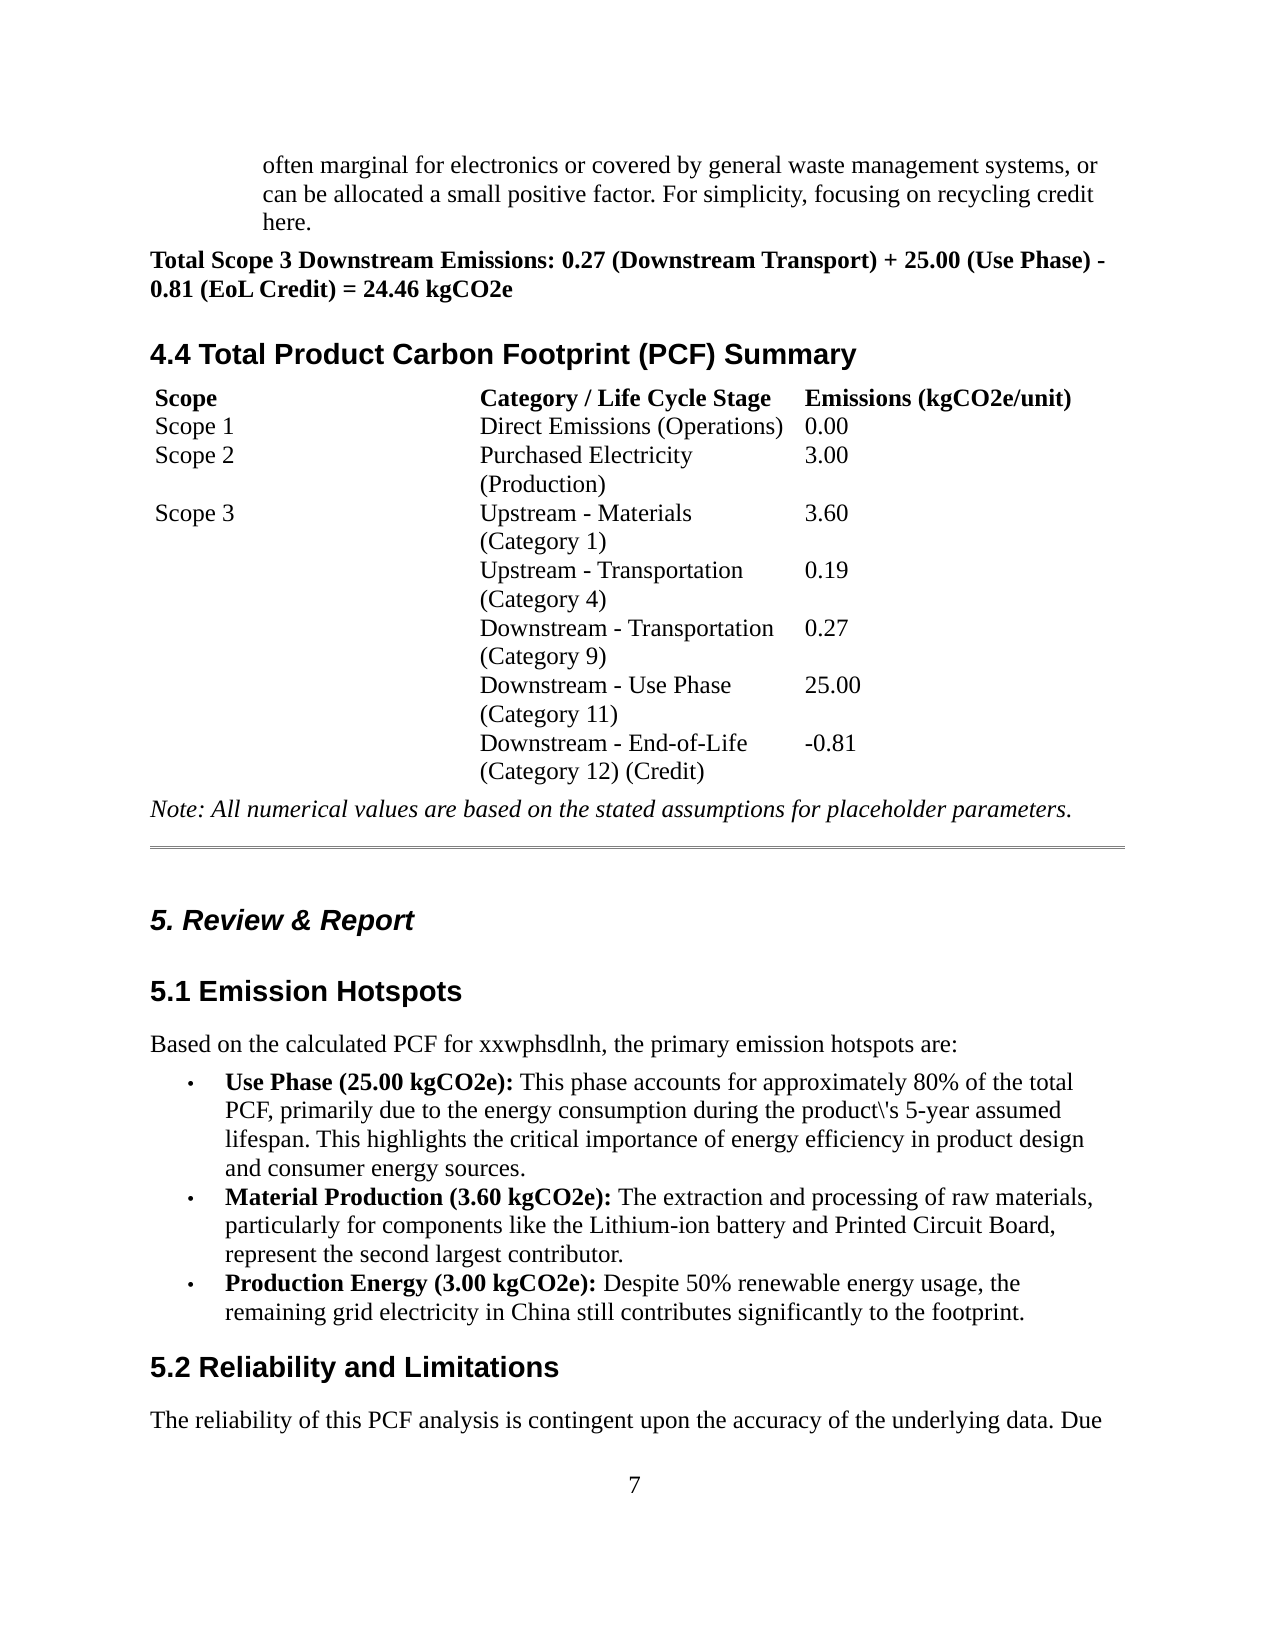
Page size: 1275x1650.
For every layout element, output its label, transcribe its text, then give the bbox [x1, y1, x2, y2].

list often marginal for electronics or covered by general waste management systems, or can be allocated a small positive factor. For simplicity, focusing on recycling credit here. [225, 150, 1125, 236]
table_header Emissions (kgCO2e/unit) [800, 383, 1125, 411]
text Total Scope 3 Downstream Emissions: 0.27 (Downstream Transport) + 25.00 (Use Phase) - 0.81 (EoL Credit) = 24.46 kgCO2e [150, 245, 1125, 303]
table_cell [150, 728, 475, 785]
table_cell 3.60 [800, 498, 1125, 555]
table_cell Direct Emissions (Operations) [475, 411, 800, 440]
table_cell 3.00 [800, 440, 1125, 498]
table_cell Downstream - End-of-Life (Category 12) (Credit) [475, 728, 800, 785]
table_cell Downstream - Use Phase (Category 11) [475, 670, 800, 728]
table_cell Upstream - Transportation (Category 4) [475, 555, 800, 613]
text Note: All numerical values are based on the stated assumptions for placeholder parameters. [150, 794, 1125, 823]
table_cell Downstream - Transportation (Category 9) [475, 613, 800, 670]
table_cell Scope 3 [150, 498, 475, 728]
table_cell Purchased Electricity (Production) [475, 440, 800, 498]
list Use Phase (25.00 kgCO2e): This phase accounts for approximately 80% of the total PCF, primarily due to the energy consumption during the product\'s 5-year assumed lifespan. This highlights the critical importance of energy efficiency in product design and consumer energy sources. [187, 1067, 1125, 1182]
list Material Production (3.60 kgCO2e): The extraction and processing of raw materials, particularly for components like the Lithium-ion battery and Printed Circuit Board, represent the second largest contributor. [187, 1182, 1125, 1268]
list Production Energy (3.00 kgCO2e): Despite 50% renewable energy usage, the remaining grid electricity in China still contributes significantly to the footprint. [187, 1268, 1125, 1326]
subtitle 5. Review & Report [150, 903, 1125, 937]
subtitle 4.4 Total Product Carbon Footprint (PCF) Summary [150, 337, 1125, 370]
table_cell 0.00 [800, 411, 1125, 440]
table_cell Upstream - Materials (Category 1) [475, 498, 800, 555]
table_cell Scope 1 [150, 411, 475, 440]
table_cell 0.27 [800, 613, 1125, 670]
text Based on the calculated PCF for xxwphsdlnh, the primary emission hotspots are: [150, 1029, 1125, 1058]
subtitle 5.2 Reliability and Limitations [150, 1351, 1125, 1384]
table_header Scope [150, 383, 475, 411]
table_cell -0.81 [800, 728, 1125, 785]
table_cell 25.00 [800, 670, 1125, 728]
text The reliability of this PCF analysis is contingent upon the accuracy of the underlying data. Due [150, 1406, 1125, 1434]
table_cell 0.19 [800, 555, 1125, 613]
table_header Category / Life Cycle Stage [475, 383, 800, 411]
subtitle 5.1 Emission Hotspots [150, 974, 1125, 1008]
table_cell Scope 2 [150, 440, 475, 498]
